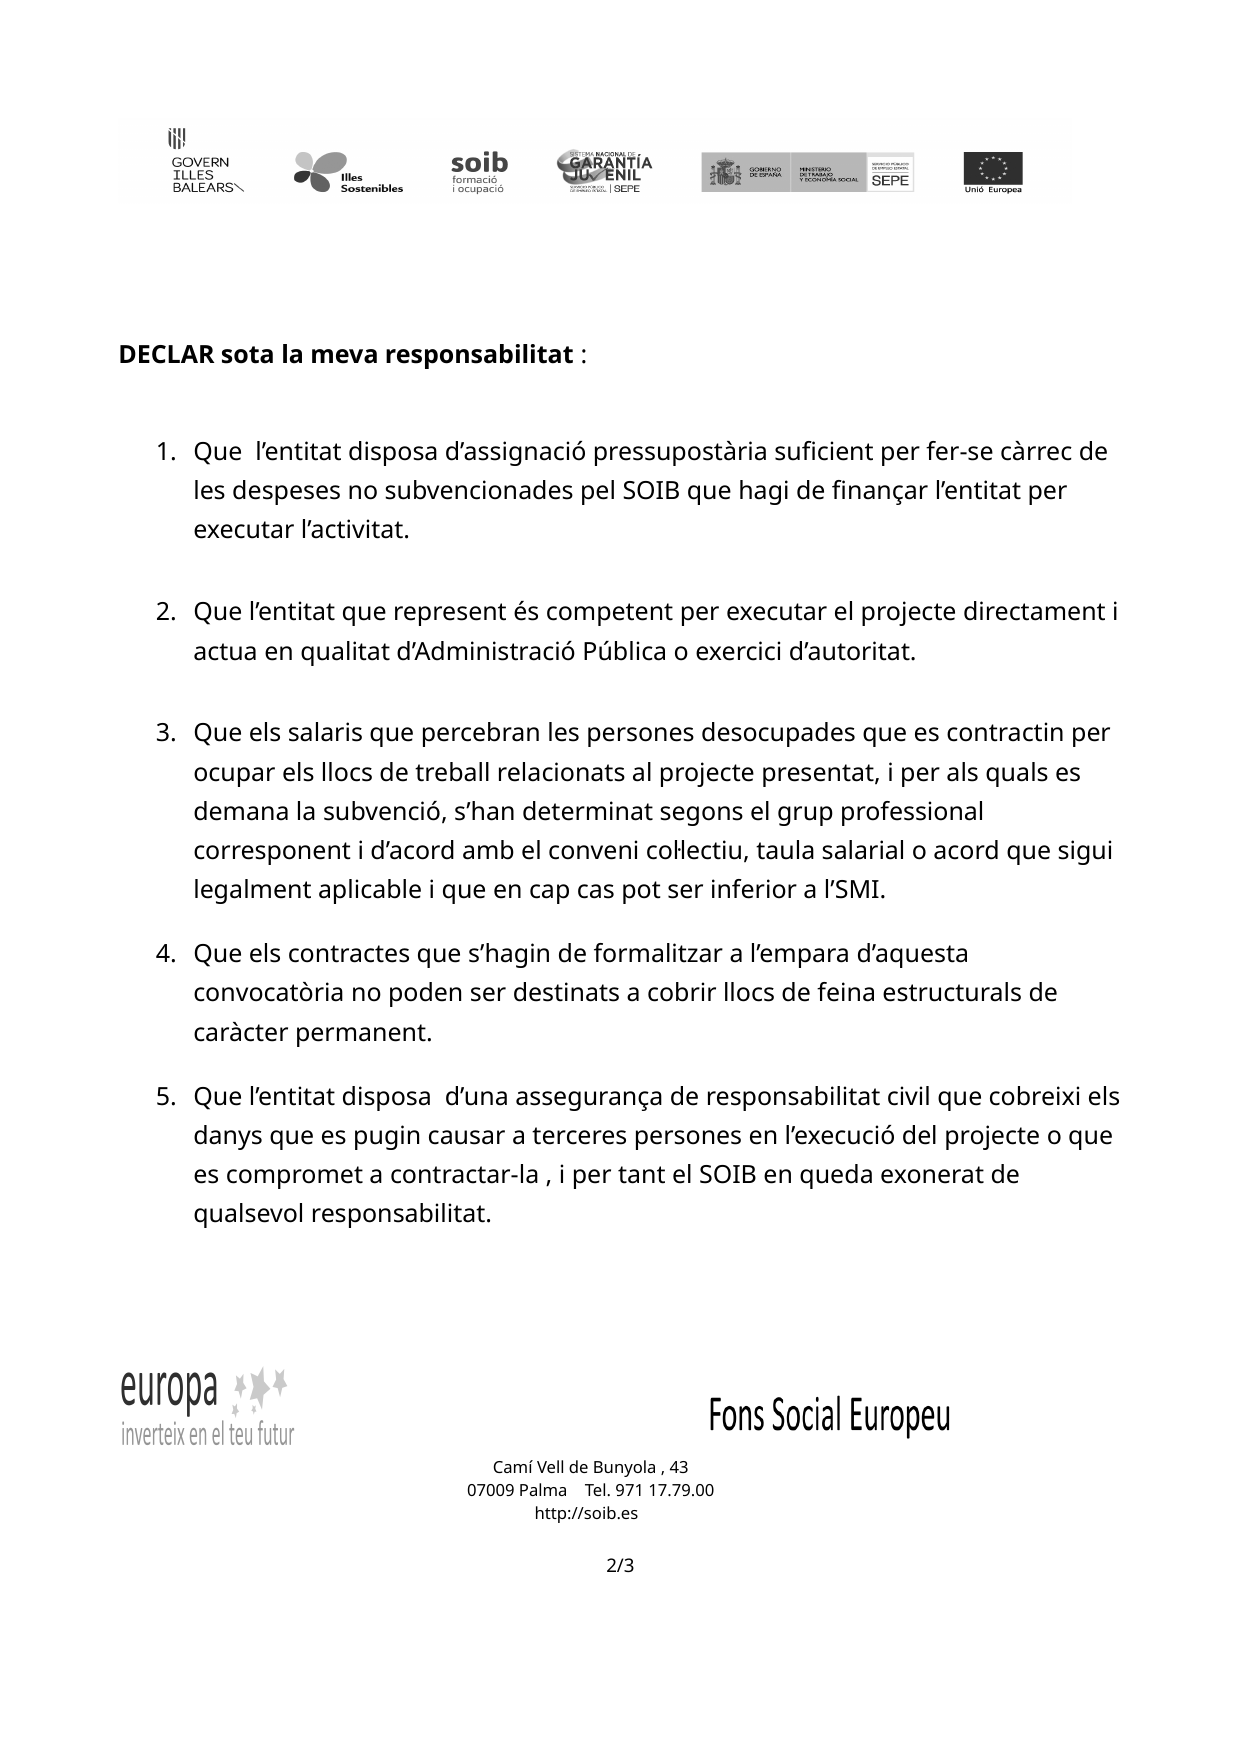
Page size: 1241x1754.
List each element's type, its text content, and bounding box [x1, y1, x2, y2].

text DECLAR sota la meva responsabilitat : [118, 336, 1122, 371]
list Que els contractes que s’hagin de formalitzar a l’empara d’aquesta convocatòria no poden ser destinats a cobrir llocs de feina estructurals de caràcter permanent. [156, 936, 1122, 1048]
picture [708, 1381, 957, 1453]
list Que l’entitat que represent és competent per executar el projecte directament i actua en qualitat d’Administració Pública o exercici d’autoritat. [156, 594, 1122, 667]
list Que els salaris que percebran les persones desocupades que es contractin per ocupar els llocs de treball relacionats al projecte presentat, i per als quals es demana la subvenció, s’han determinat segons el grup professional corresponent i d’acord amb el conveni col·lectiu, taula salarial o acord que sigui legalment aplicable i que en cap cas pot ser inferior a l’SMI. [156, 715, 1122, 906]
picture [118, 1358, 298, 1453]
list Que l’entitat disposa d’assignació pressupostària suficient per fer-se càrrec de les despeses no subvencionades pel SOIB que hagi de finançar l’entitat per executar l’activitat. [156, 434, 1122, 546]
list Que l’entitat disposa d’una assegurança de responsabilitat civil que cobreixi els danys que es pugin causar a terceres persones en l’execució del projecte o que es compromet a contractar-la , i per tant el SOIB en queda exonerat de qualsevol responsabilitat. [156, 1078, 1122, 1230]
